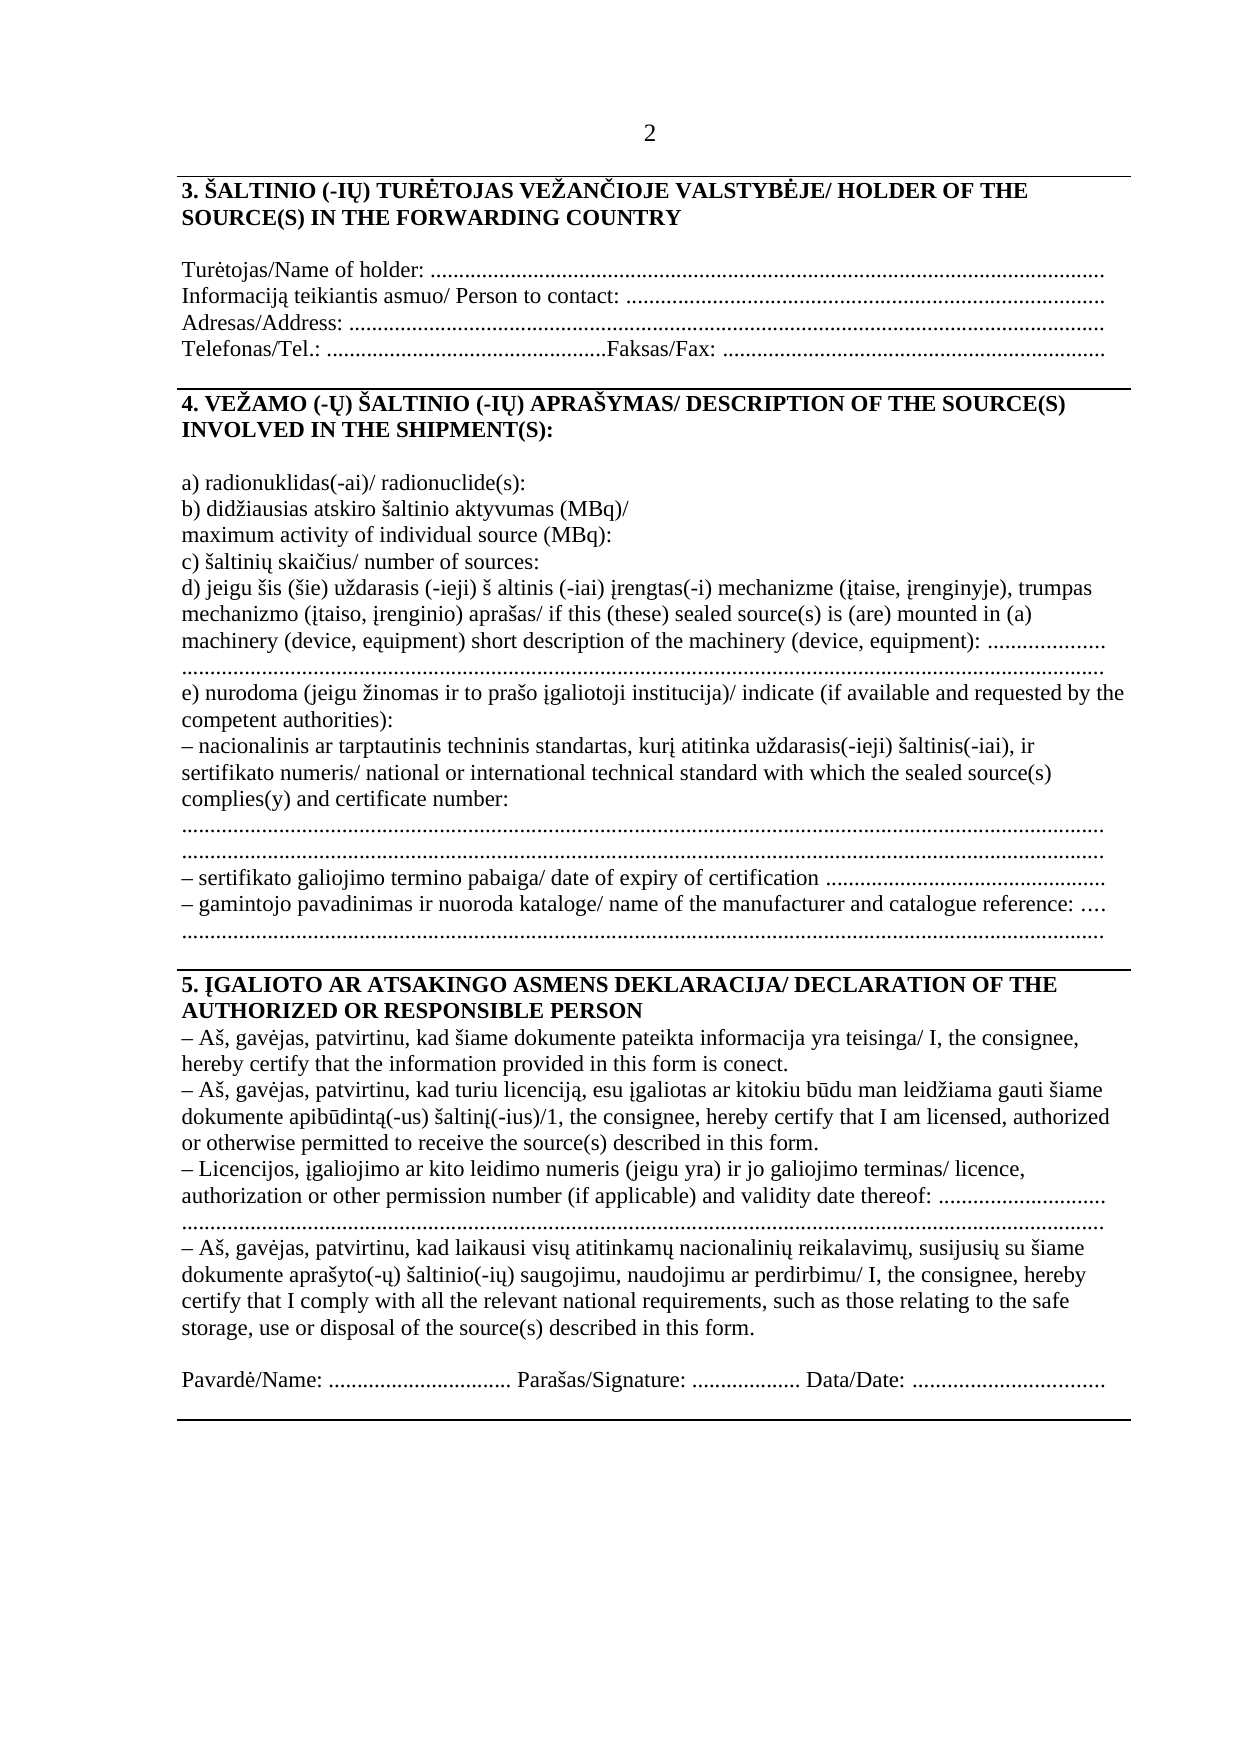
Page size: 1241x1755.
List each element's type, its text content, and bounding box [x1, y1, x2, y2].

table_cell 3. ŠALTINIO (-IŲ) TURĖTOJAS VEŽANČIOJE VALSTYBĖJE/ HOLDER OF THE SOURCE(S) IN THE FORWARDING COUNTRY Turėtojas/Name of holder: Informaciją teikiantis asmuo/ Person to contact: Adresas/Address: Telefonas/Tel.: .................................................Faksas/Fax: [177, 177, 1131, 388]
table_cell 5. ĮGALIOTO AR ATSAKINGO ASMENS DEKLARACIJA/ DECLARATION OF THE AUTHORIZED OR RESPONSIBLE PERSON – Aš, gavėjas, patvirtinu, kad šiame dokumente pateikta informacija yra teisinga/ I, the consignee, hereby certify that the information provided in this form is conect. – Aš, gavėjas, patvirtinu, kad turiu licenciją, esu įgaliotas ar kitokiu būdu man leidžiama gauti šiame dokumente apibūdintą(-us) šaltinį(-ius)/1, the consignee, hereby certify that I am licensed, authorized or otherwise permitted to receive the source(s) described in this form. – Licencijos, įgaliojimo ar kito leidimo numeris (jeigu yra) ir jo galiojimo terminas/ licence, authorization or other permission number (if applicable) and validity date thereof: . – Aš, gavėjas, patvirtinu, kad laikausi visų atitinkamų nacionalinių reikalavimų, susijusių su šiame dokumente aprašyto(-ų) šaltinio(-ių) saugojimu, naudojimu ar perdirbimu/ I, the consignee, hereby certify that I comply with all the relevant national requirements, such as those relating to the safe storage, use or disposal of the source(s) described in this form. Pavardė/Name: ................................ Parašas/Signature: ................... Data/Date: [177, 971, 1131, 1419]
table_cell 4. VEŽAMO (-Ų) ŠALTINIO (-IŲ) APRAŠYMAS/ DESCRIPTION OF THE SOURCE(S) INVOLVED IN THE SHIPMENT(S): a) radionuklidas(-ai)/ radionuclide(s): b) didžiausias atskiro šaltinio aktyvumas (MBq)/ maximum activity of individual source (MBq): c) šaltinių skaičius/ number of sources: d) jeigu šis (šie) uždarasis (-ieji) š altinis (-iai) įrengtas(-i) mechanizme (įtaise, įrenginyje), trumpas mechanizmo (įtaiso, įrenginio) aprašas/ if this (these) sealed source(s) is (are) mounted in (a) machinery (device, eąuipment) short description of the machinery (device, equipment): . e) nurodoma (jeigu žinomas ir to prašo įgaliotoji institucija)/ indicate (if available and requested by the competent authorities): – nacionalinis ar tarptautinis techninis standartas, kurį atitinka uždarasis(-ieji) šaltinis(-iai), ir sertifikato numeris/ national or international technical standard with which the sealed source(s) complies(y) and certificate number: . . – sertifikato galiojimo termino pabaiga/ date of expiry of certification – gamintojo pavadinimas ir nuoroda kataloge/ name of the manufacturer and catalogue reference: . [177, 390, 1131, 969]
